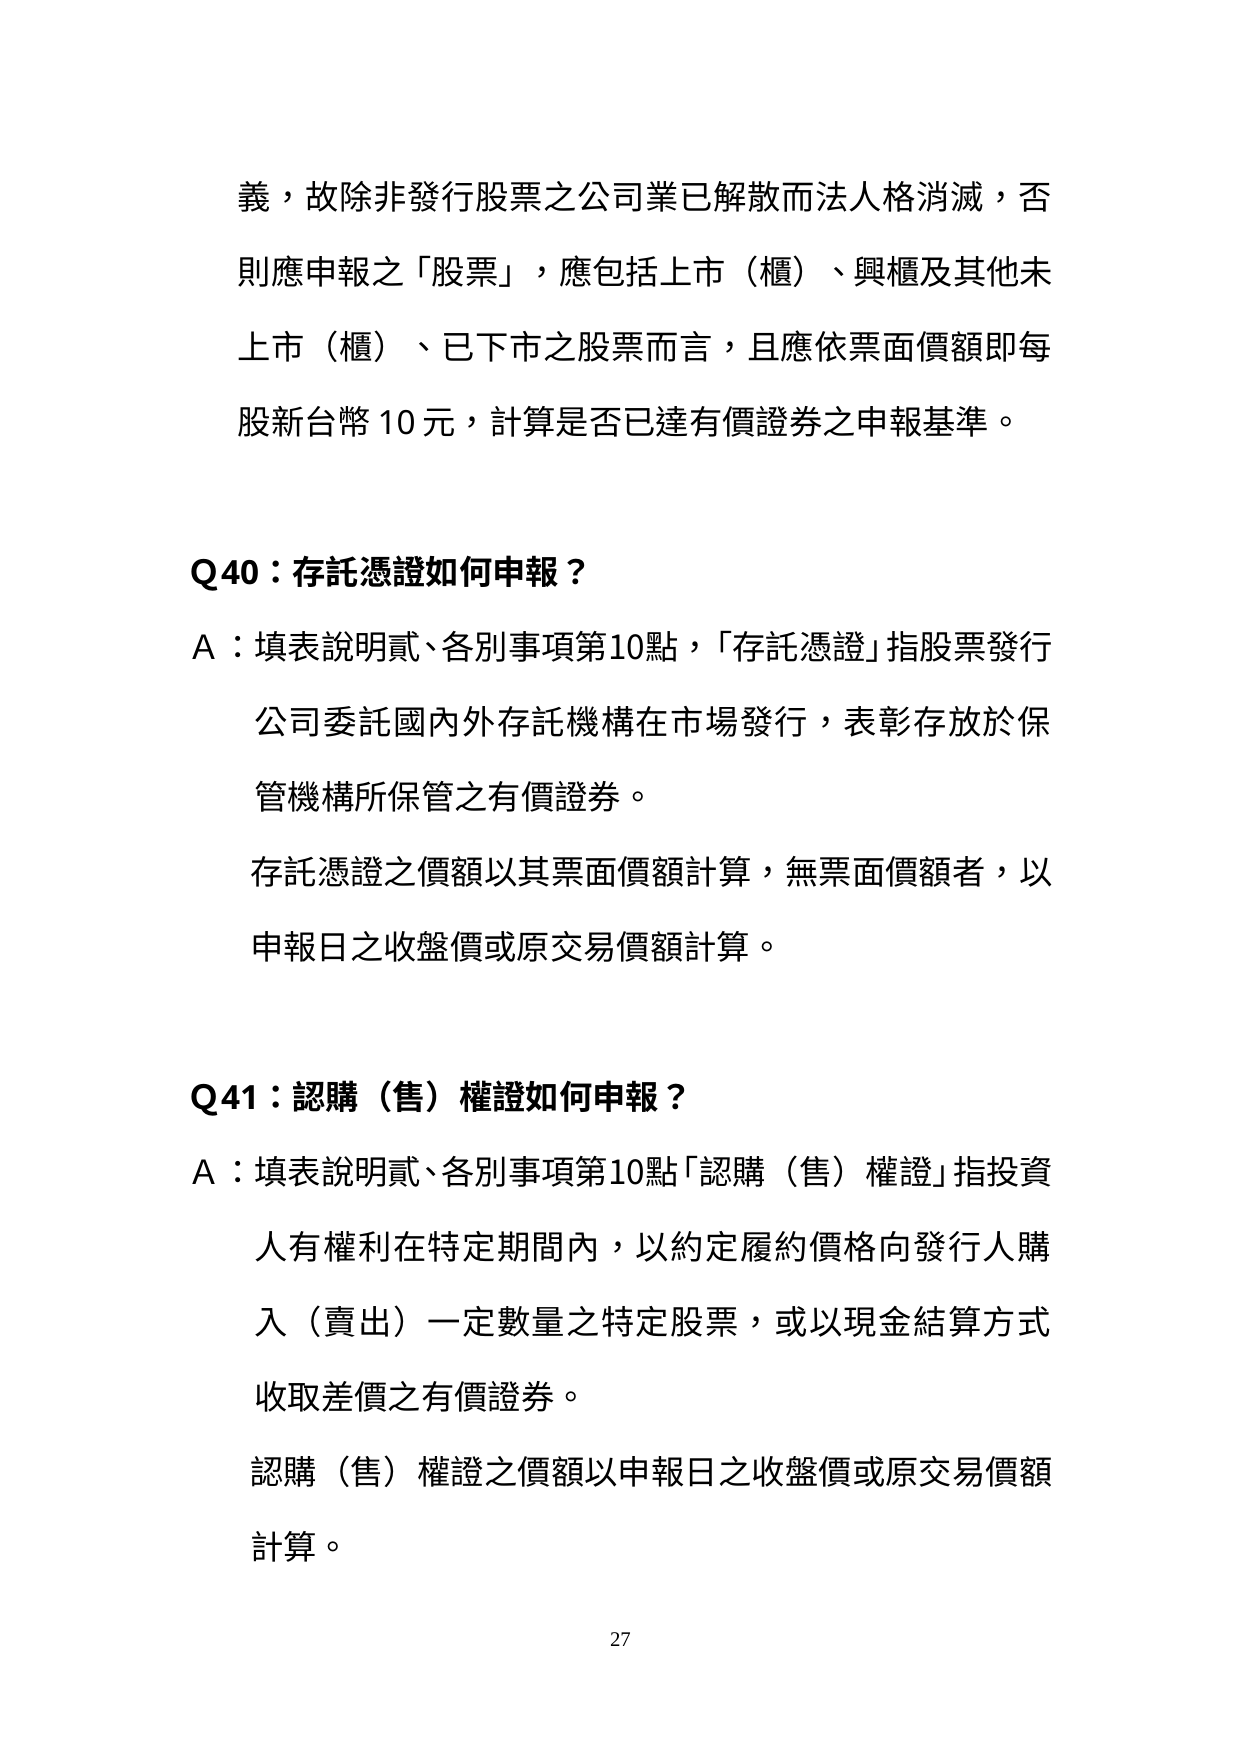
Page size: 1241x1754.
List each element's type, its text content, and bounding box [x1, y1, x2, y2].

text 存託憑證之價額以其票面價額計算，無票面價額者，以申報日之收盤價或原交易價額計算。 [250, 832, 1053, 982]
text Ａ：填表說明貳、各別事項第10點「認購（售）權證」指投資人有權利在特定期間內，以約定履約價格向發行人購入（賣出）一定數量之特定股票，或以現金結算方式收取差價之有價證券。 [187, 1132, 1053, 1432]
text Ａ：填表說明貳、各別事項第10點，「存託憑證」指股票發行公司委託國內外存託機構在市場發行，表彰存放於保管機構所保管之有價證券。 [187, 607, 1053, 832]
text Ｑ40：存託憑證如何申報？ [187, 532, 1053, 607]
text Ｑ41：認購（售）權證如何申報？ [187, 1057, 1053, 1132]
text 義，故除非發行股票之公司業已解散而法人格消滅，否則應申報之「股票」，應包括上市（櫃）、興櫃及其他未上市（櫃）、已下市之股票而言，且應依票面價額即每股新台幣10元，計算是否已達有價證券之申報基準。 [187, 157, 1053, 457]
text 認購（售）權證之價額以申報日之收盤價或原交易價額計算。 [250, 1432, 1053, 1582]
